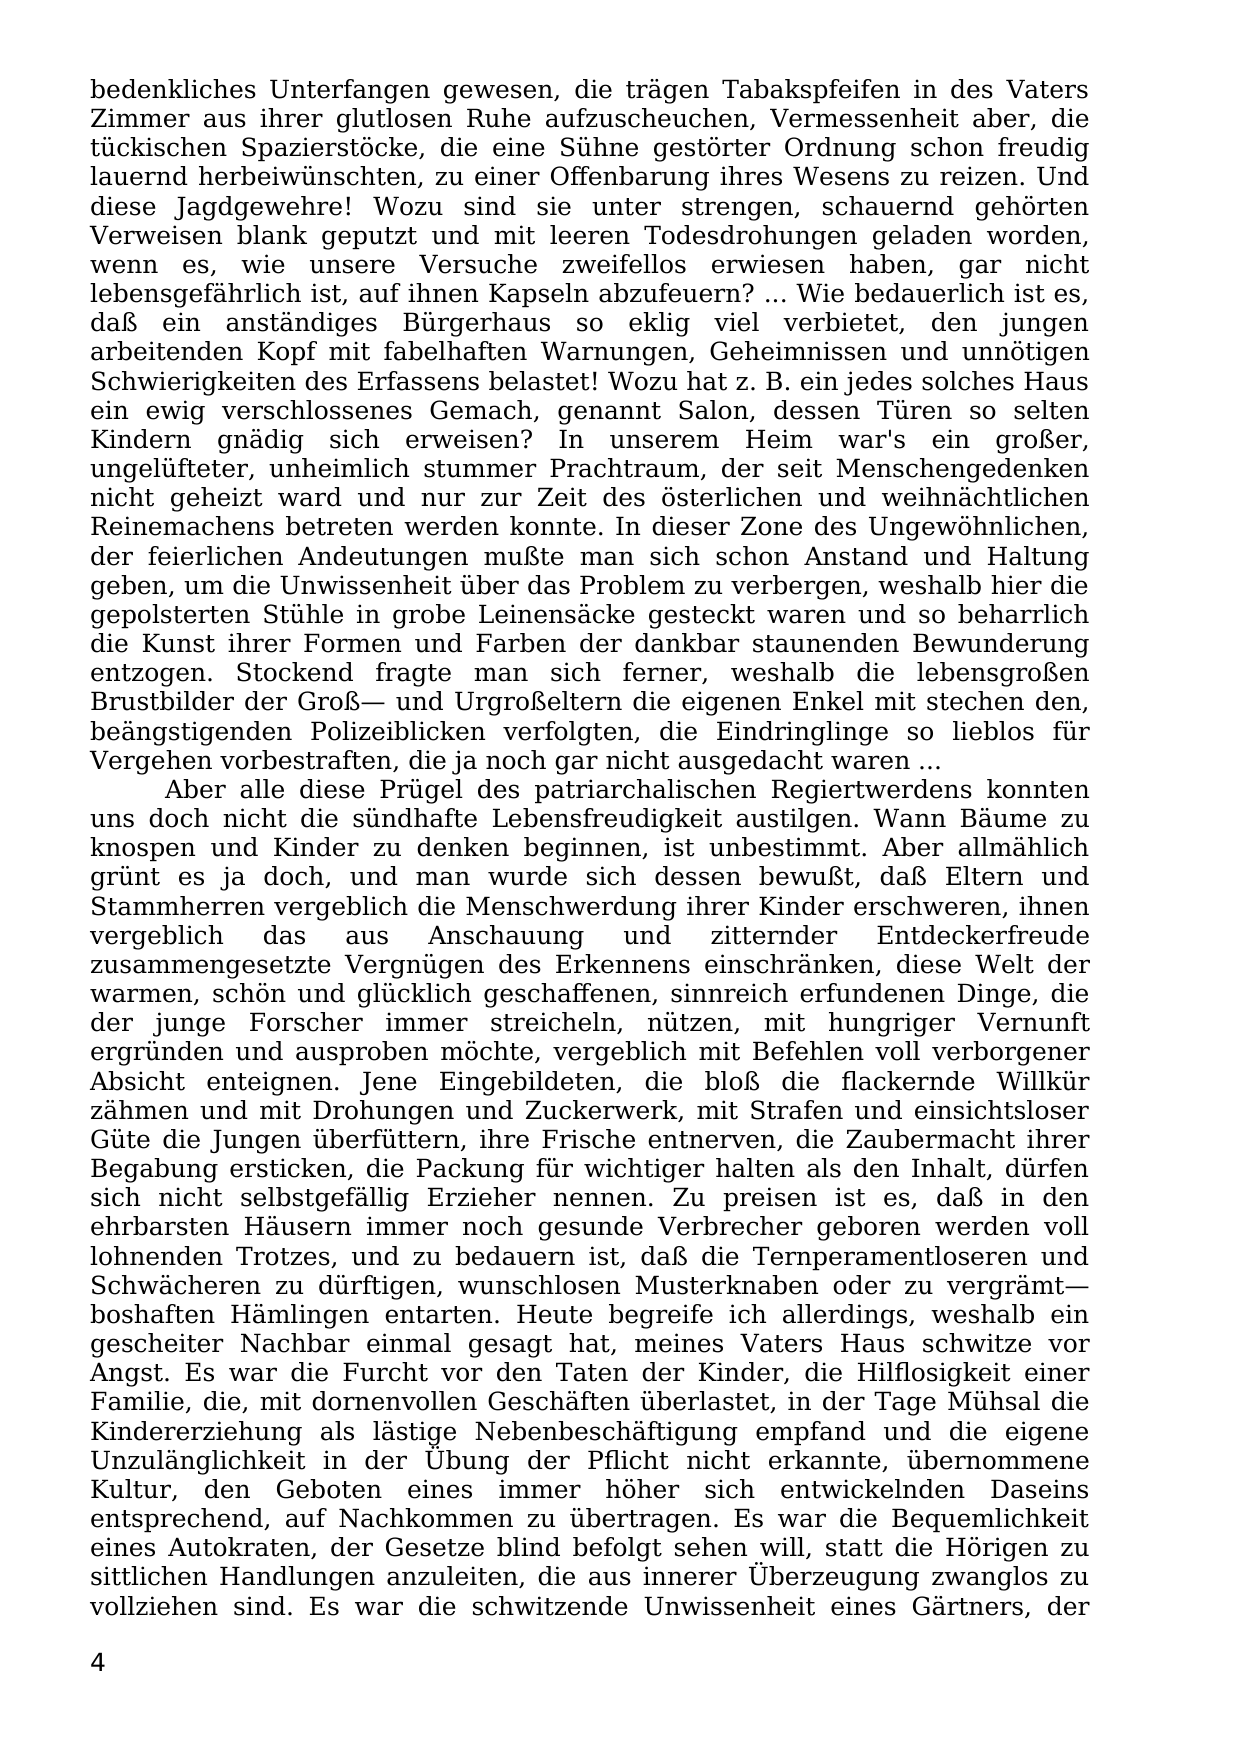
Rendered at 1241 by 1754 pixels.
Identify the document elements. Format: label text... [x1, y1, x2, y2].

text Aber alle diese Prügel des patriarchalischen Regiertwerdens konnten uns doch nicht die sündhafte Lebensfreudigkeit austilgen. Wann Bäume zu knospen und Kinder zu denken beginnen, ist unbestimmt. Aber allmählich grünt es ja doch, und man wurde sich dessen bewußt, daß Eltern und Stammherren vergeblich die Menschwerdung ihrer Kinder erschweren, ihnen vergeblich das aus Anschauung und zitternder Entdeckerfreude zusammengesetzte Vergnügen des Erkennens einschränken, diese Welt der warmen, schön und glücklich geschaffenen, sinnreich erfundenen Dinge, die der junge Forscher immer streicheln, nützen, mit hungriger Vernunft ergründen und ausproben möchte, vergeblich mit Befehlen voll verborgener Absicht enteignen. Jene Eingebildeten, die bloß die flackernde Willkür zähmen und mit Drohungen und Zuckerwerk, mit Strafen und einsichtsloser Güte die Jungen überfüttern, ihre Frische entnerven, die Zaubermacht ihrer Begabung ersticken, die Packung für wichtiger halten als den Inhalt, dürfen sich nicht selbstgefällig Erzieher nennen. Zu preisen ist es, daß in den ehrbarsten Häusern immer noch gesunde Verbrecher geboren werden voll lohnenden Trotzes, und zu bedauern ist, daß die Ternperamentloseren und Schwächeren zu dürftigen, wunschlosen Musterknaben oder zu vergrämt—boshaften Hämlingen entarten. Heute begreife ich allerdings, weshalb ein gescheiter Nachbar einmal gesagt hat, meines Vaters Haus schwitze vor Angst. Es war die Furcht vor den Taten der Kinder, die Hilflosigkeit einer Familie, die, mit dornenvollen Geschäften überlastet, in der Tage Mühsal die Kindererziehung als lästige Nebenbeschäftigung empfand und die eigene Unzulänglichkeit in der Übung der Pflicht nicht erkannte, übernommene Kultur, den Geboten eines immer höher sich entwickelnden Daseins entsprechend, auf Nachkommen zu übertragen. Es war die Bequemlichkeit eines Autokraten, der Gesetze blind befolgt sehen will, statt die Hörigen zu sittlichen Handlungen anzuleiten, die aus innerer Überzeugung zwanglos zu vollziehen sind. Es war die schwitzende Unwissenheit eines Gärtners, der [90, 775, 1091, 1621]
text bedenkliches Unterfangen gewesen, die trägen Tabakspfeifen in des Vaters Zimmer aus ihrer glutlosen Ruhe aufzuscheuchen, Vermessenheit aber, die tückischen Spazierstöcke, die eine Sühne gestörter Ordnung schon freudig lauernd herbeiwünschten, zu einer Offenbarung ihres Wesens zu reizen. Und diese Jagdgewehre! Wozu sind sie unter strengen, schauernd gehörten Verweisen blank geputzt und mit leeren Todesdrohungen geladen worden, wenn es, wie unsere Versuche zweifellos erwiesen haben, gar nicht lebensgefährlich ist, auf ihnen Kapseln abzufeuern? ... Wie bedauerlich ist es, daß ein anständiges Bürgerhaus so eklig viel verbietet, den jungen arbeitenden Kopf mit fabelhaften Warnungen, Geheimnissen und unnötigen Schwierigkeiten des Erfassens belastet! Wozu hat z. B. ein jedes solches Haus ein ewig verschlossenes Gemach, genannt Salon, dessen Türen so selten Kindern gnädig sich erweisen? In unserem Heim war's ein großer, ungelüfteter, unheimlich stummer Prachtraum, der seit Menschengedenken nicht geheizt ward und nur zur Zeit des österlichen und weihnächtlichen Reinemachens betreten werden konnte. In dieser Zone des Ungewöhnlichen, der feierlichen Andeutungen mußte man sich schon Anstand und Haltung geben, um die Unwissenheit über das Problem zu verbergen, weshalb hier die gepolsterten Stühle in grobe Leinensäcke gesteckt waren und so beharrlich die Kunst ihrer Formen und Farben der dankbar staunenden Bewunderung entzogen. Stockend fragte man sich ferner, weshalb die lebensgroßen Brustbilder der Groß— und Urgroßeltern die eigenen Enkel mit stechen den, beängstigenden Polizeiblicken verfolgten, die Eindringlinge so lieblos für Vergehen vorbestraften, die ja noch gar nicht ausgedacht waren ... [90, 75, 1091, 775]
